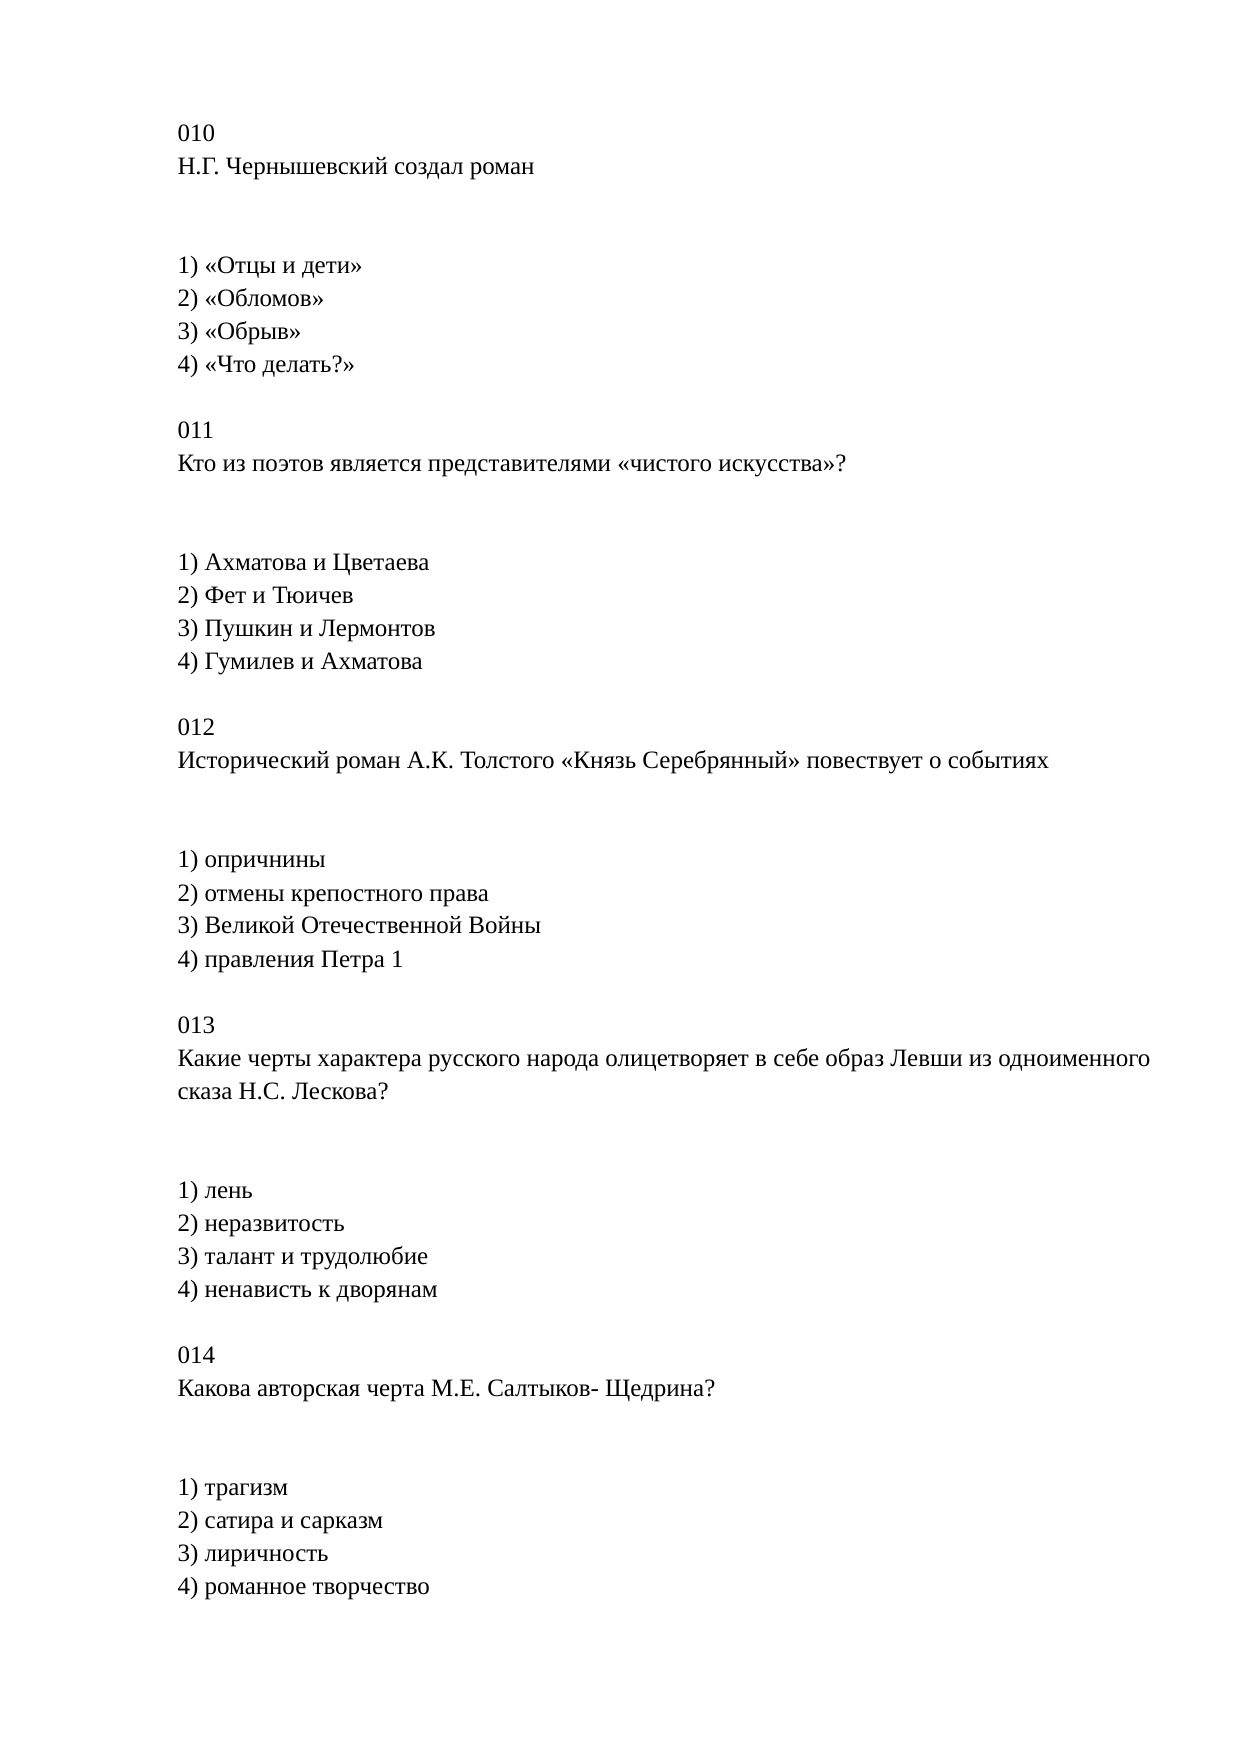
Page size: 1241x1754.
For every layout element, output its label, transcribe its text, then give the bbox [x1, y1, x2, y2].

text 2) «Обломов» [177, 283, 1152, 312]
text Какова авторская черта М.Е. Салтыков- Щедрина? [177, 1373, 1152, 1402]
text 011 [177, 415, 1152, 444]
text 3) Пушкин и Лермонтов [177, 613, 1152, 642]
text 2) отмены крепостного права [177, 878, 1152, 906]
text 014 [177, 1340, 1152, 1369]
text 1) Ахматова и Цветаева [177, 547, 1152, 576]
text 4) правления Петра 1 [177, 944, 1152, 972]
text 3) Великой Отечественной Войны [177, 911, 1152, 939]
text Кто из поэтов является представителями «чистого искусства»? [177, 448, 1152, 477]
text 1) опричнины [177, 844, 1152, 873]
text Н.Г. Чернышевский создал роман [177, 151, 1152, 180]
text 013 [177, 1010, 1152, 1038]
text 4) романное творчество [177, 1571, 1152, 1600]
text 010 [177, 118, 1152, 147]
text 3) лиричность [177, 1538, 1152, 1567]
text 2) сатира и сарказм [177, 1505, 1152, 1534]
text Исторический роман А.К. Толстого «Князь Серебрянный» повествует о событиях [177, 746, 1152, 774]
text 1) «Отцы и дети» [177, 250, 1152, 279]
text 3) «Обрыв» [177, 316, 1152, 345]
text 1) лень [177, 1175, 1152, 1203]
text 012 [177, 712, 1152, 741]
text 1) трагизм [177, 1472, 1152, 1501]
text 3) талант и трудолюбие [177, 1241, 1152, 1269]
text Какие черты характера русского народа олицетворяет в себе образ Левши из одноименного сказа Н.С. Лескова? [177, 1043, 1152, 1104]
text 2) Фет и Тюичев [177, 580, 1152, 609]
text 4) Гумилев и Ахматова [177, 646, 1152, 675]
text 4) «Что делать?» [177, 349, 1152, 378]
text 4) ненависть к дворянам [177, 1274, 1152, 1303]
text 2) неразвитость [177, 1208, 1152, 1237]
